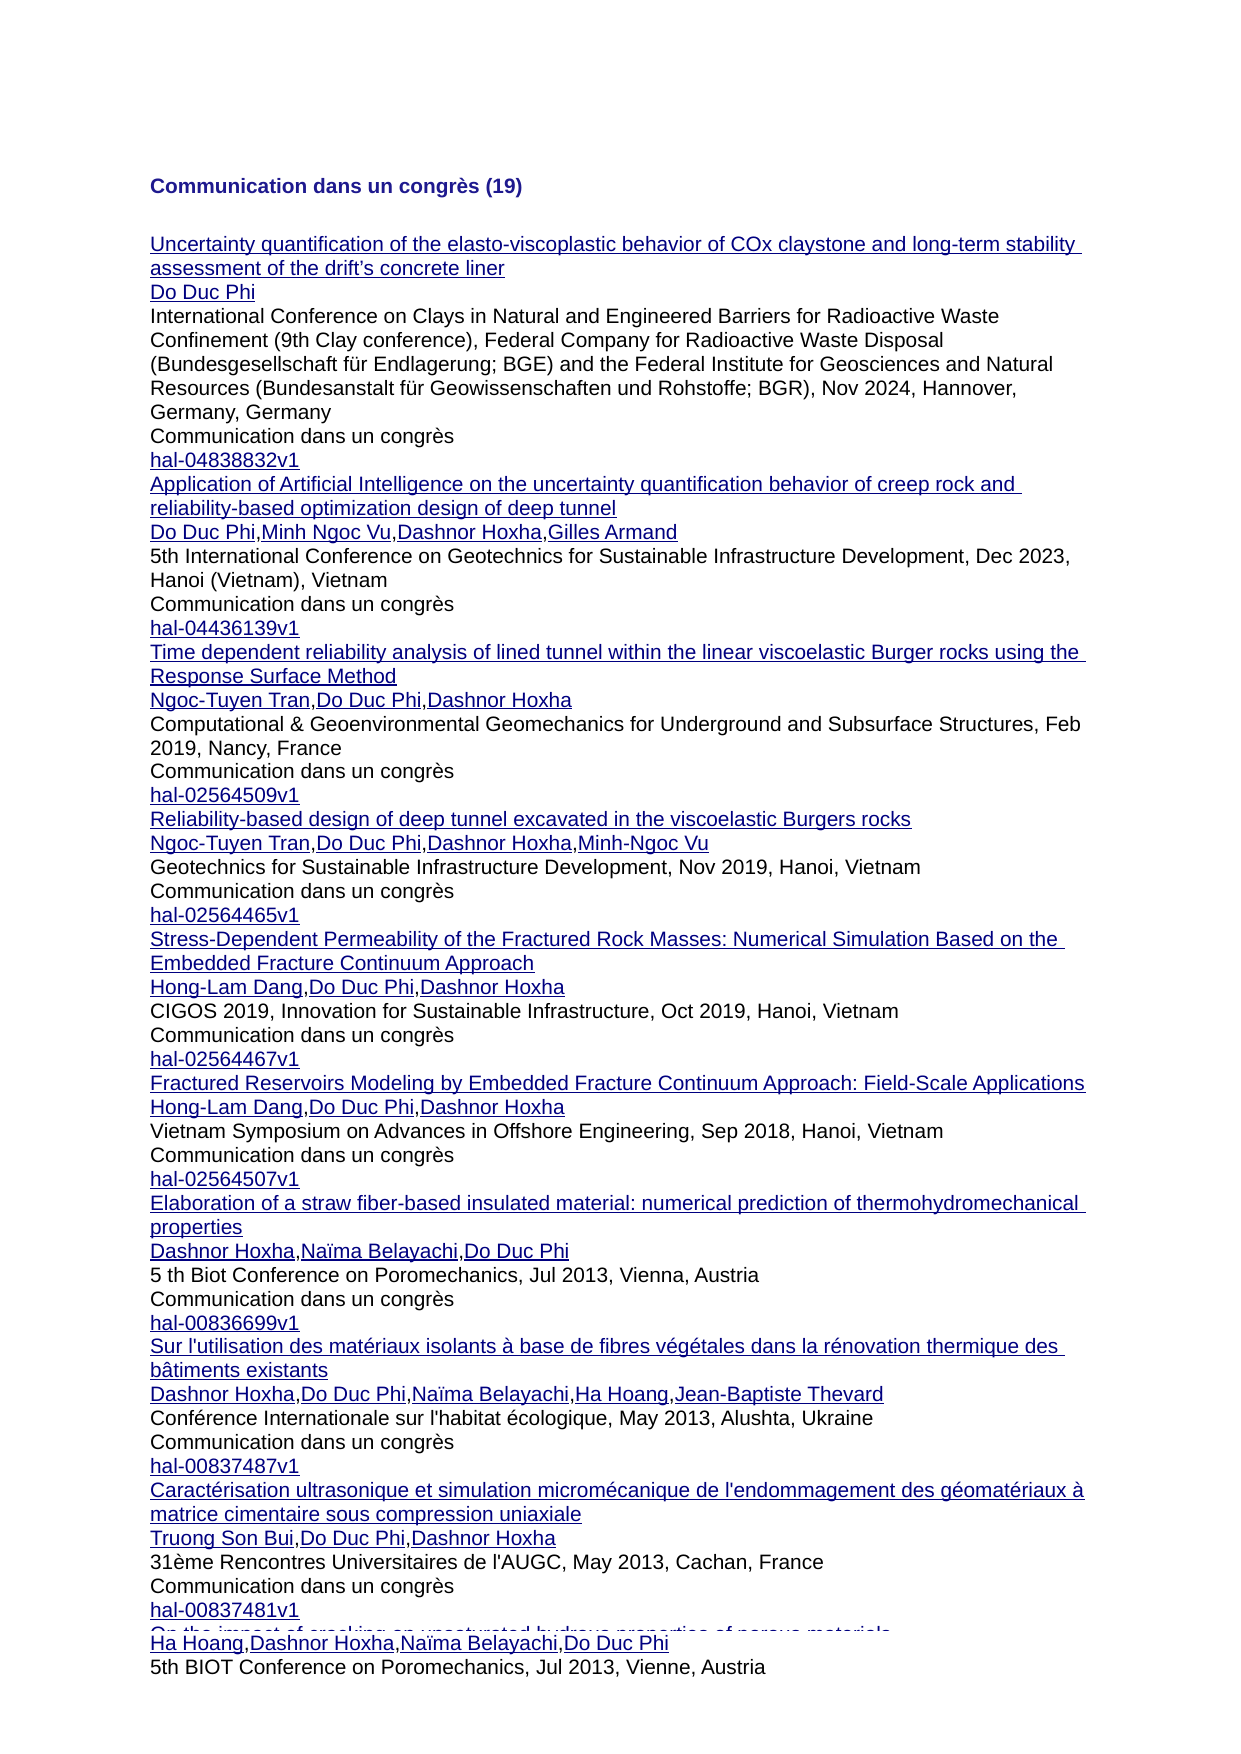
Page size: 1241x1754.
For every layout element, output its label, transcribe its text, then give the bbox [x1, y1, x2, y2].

table_cell Application of Artificial Intelligence on the uncertainty quantification behavior of creep rock and reliability-based optimization design of deep tunnel Do Duc Phi,Minh Ngoc Vu,Dashnor Hoxha,Gilles Armand 5th International Conference on Geotechnics for Sustainable Infrastructure Development, Dec 2023, Hanoi (Vietnam), Vietnam Communication dans un congrès hal-04436139v1 [150, 472, 1090, 639]
table_header Uncertainty quantification of the elasto-viscoplastic behavior of COx claystone and long-term stability assessment of the drift’s concrete liner Do Duc Phi International Conference on Clays in Natural and Engineered Barriers for Radioactive Waste Confinement (9th Clay conference), Federal Company for Radioactive Waste Disposal (Bundesgesellschaft für Endlagerung; BGE) and the Federal Institute for Geosciences and Natural Resources (Bundesanstalt für Geowissenschaften und Rohstoffe; BGR), Nov 2024, Hannover, Germany, Germany Communication dans un congrès hal-04838832v1 [150, 232, 1090, 472]
table_cell Time dependent reliability analysis of lined tunnel within the linear viscoelastic Burger rocks using the Response Surface Method Ngoc-Tuyen Tran,Do Duc Phi,Dashnor Hoxha Computational & Geoenvironmental Geomechanics for Underground and Subsurface Structures, Feb 2019, Nancy, France Communication dans un congrès hal-02564509v1 [150, 640, 1090, 807]
table_cell Fractured Reservoirs Modeling by Embedded Fracture Continuum Approach: Field-Scale Applications Hong-Lam Dang,Do Duc Phi,Dashnor Hoxha Vietnam Symposium on Advances in Offshore Engineering, Sep 2018, Hanoi, Vietnam Communication dans un congrès hal-02564507v1 [150, 1071, 1090, 1191]
table_cell Caractérisation ultrasonique et simulation micromécanique de l'endommagement des géomatériaux à matrice cimentaire sous compression uniaxiale Truong Son Bui,Do Duc Phi,Dashnor Hoxha 31ème Rencontres Universitaires de l'AUGC, May 2013, Cachan, France Communication dans un congrès hal-00837481v1 [150, 1478, 1090, 1622]
table_cell Stress-Dependent Permeability of the Fractured Rock Masses: Numerical Simulation Based on the Embedded Fracture Continuum Approach Hong-Lam Dang,Do Duc Phi,Dashnor Hoxha CIGOS 2019, Innovation for Sustainable Infrastructure, Oct 2019, Hanoi, Vietnam Communication dans un congrès hal-02564467v1 [150, 927, 1090, 1071]
table_cell Sur l'utilisation des matériaux isolants à base de fibres végétales dans la rénovation thermique des bâtiments existants Dashnor Hoxha,Do Duc Phi,Naïma Belayachi,Ha Hoang,Jean-Baptiste Thevard Conférence Internationale sur l'habitat écologique, May 2013, Alushta, Ukraine Communication dans un congrès hal-00837487v1 [150, 1334, 1090, 1478]
table_cell Elaboration of a straw fiber-based insulated material: numerical prediction of thermohydromechanical properties Dashnor Hoxha,Naïma Belayachi,Do Duc Phi 5 th Biot Conference on Poromechanics, Jul 2013, Vienna, Austria Communication dans un congrès hal-00836699v1 [150, 1191, 1090, 1334]
table_cell On the impact of cracking on unsaturated hydrous properties of porous materials Ha Hoang,Dashnor Hoxha,Naïma Belayachi,Do Duc Phi 5th BIOT Conference on Poromechanics, Jul 2013, Vienne, Austria [150, 1622, 1090, 1679]
subtitle Communication dans un congrès (19) [150, 174, 1090, 198]
table_cell Reliability-based design of deep tunnel excavated in the viscoelastic Burgers rocks Ngoc-Tuyen Tran,Do Duc Phi,Dashnor Hoxha,Minh-Ngoc Vu Geotechnics for Sustainable Infrastructure Development, Nov 2019, Hanoi, Vietnam Communication dans un congrès hal-02564465v1 [150, 807, 1090, 927]
